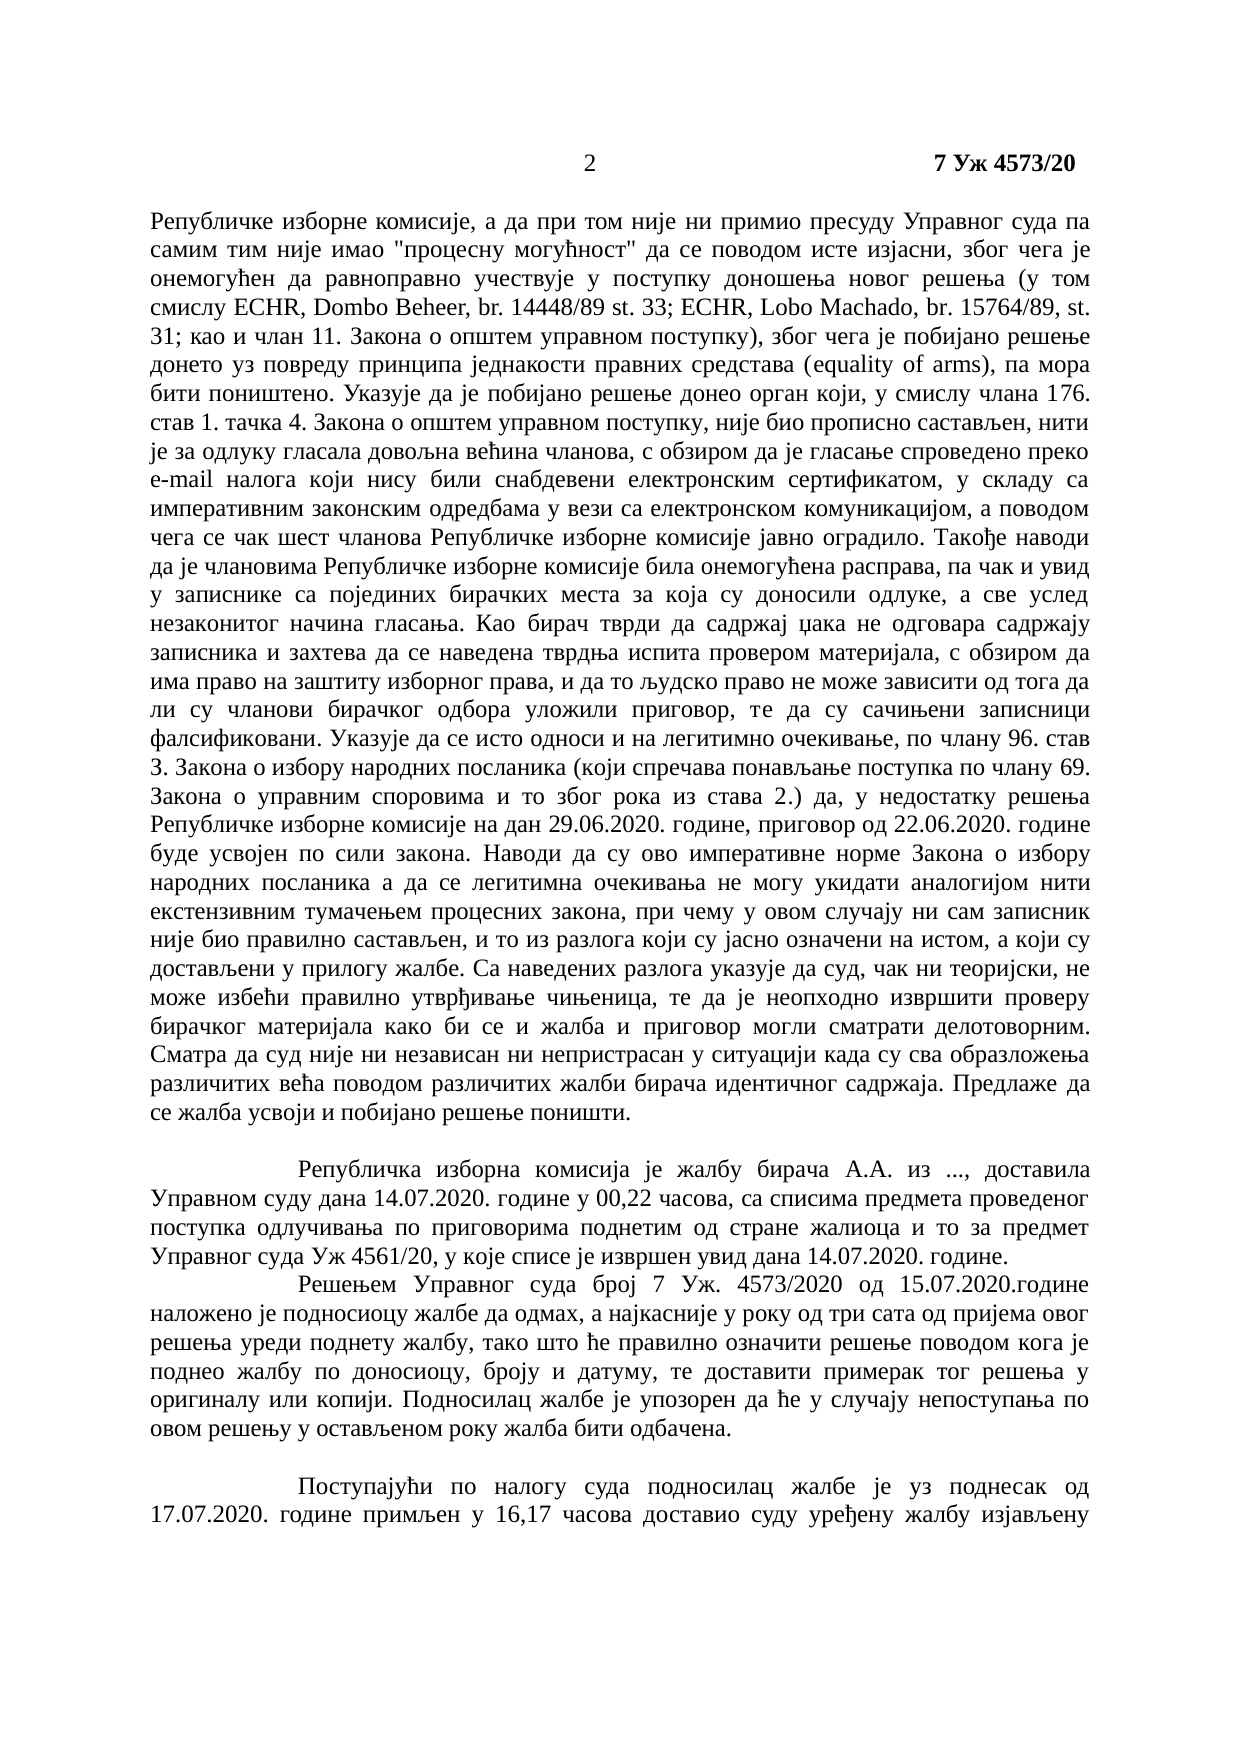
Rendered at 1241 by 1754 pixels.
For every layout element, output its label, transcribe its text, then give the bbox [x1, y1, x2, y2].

text Републичка изборна комисија је жалбу бирача A.A. из ..., доставила Управном суду дана 14.07.2020. године у 00,22 часова, са списима предмета проведеног поступка одлучивања по приговорима поднетим од стране жалиоца и то за предмет Управног суда Уж 4561/20, у које списе је извршен увид дана 14.07.2020. године. [150, 1154, 1091, 1269]
text Поступајући по налогу суда подносилац жалбе је уз поднесак од 17.07.2020. године примљен у 16,17 часова доставио суду уређену жалбу изјављену [150, 1471, 1091, 1528]
text Републичке изборне комисије, а да при том није ни примио пресуду Управног суда па самим тим није имао "процесну могућност" да се поводом исте изјасни, због чега је онемогућен да равноправно учествује у поступку доношења новог решења (у том смислу ECHR, Dombo Beheer, br. 14448/89 st. 33; ECHR, Lobo Machado, br. 15764/89, st. 31; као и члан 11. Закона о општем управном поступку), због чега је побијано решење донето уз повреду принципа једнакости правних средстава (equality of arms), па мора бити поништено. Указује да је побијано решење донео орган који, у смислу члана 176. став 1. тачка 4. Закона о општем управном поступку, није био прописно састављен, нити је за одлуку гласала довољна већина чланова, с обзиром да је гласање спроведено преко e-mail налога који нису били снабдевени електронским сертификатом, у складу са императивним законским одредбама у вези са електронском комуникацијом, а поводом чега се чак шест чланова Републичке изборне комисије јавно оградило. Такође наводи да је члановима Републичке изборне комисије била онемогућена расправа, па чак и увид у записнике са појединих бирачких места за која су доносили одлуке, а све услед незаконитог начина гласања. Као бирач тврди да садржај џака не одговара садржају записника и захтева да се наведена тврдња испита провером материјала, с обзиром да има право на заштиту изборног права, и да то људско право не може зависити од тога да ли су чланови бирачког одбора уложили приговор, те да су сачињени записници фалсификовани. Указује да се исто односи и на легитимно очекивање, по члану 96. став З. Закона о избору народних посланика (који спречава понављање поступка по члану 69. Закона о управним споровима и то због рока из става 2.) да, у недостатку решења Републичке изборне комисије на дан 29.06.2020. године, приговор од 22.06.2020. године буде усвојен по сили закона. Наводи да су ово императивне норме Закона о избору народних посланика а да се легитимна очекивања не могу укидати аналогијом нити екстензивним тумачењем процесних закона, при чему у овом случају ни сам записник није био правилно састављен, и то из разлога који су јасно означени на истом, а који су достављени у прилогу жалбе. Са наведених разлога указује да суд, чак ни теоријски, не може избећи правилно утврђивање чињеница, те да је неопходно извршити проверу бирачког материјала како би се и жалба и приговор могли сматрати делотоворним. Сматра да суд није ни независан ни непристрасан у ситуацији када су сва образложења различитих већа поводом различитих жалби бирача идентичног садржаја. Предлаже да се жалба усвоји и побијано решење поништи. [150, 206, 1091, 1126]
text Решењем Управног суда број 7 Уж. 4573/2020 од 15.07.2020.године наложено је подносиоцу жалбе да одмах, а најкасније у року од три сата од пријема овог решења уреди поднету жалбу, тако што ће правилно означити решење поводом кога је поднео жалбу по доносиоцу, броју и датуму, те доставити примерак тог решења у оригиналу или копији. Подносилац жалбе је упозорен да ће у случају непоступања по овом решењу у остављеном року жалба бити одбачена. [150, 1269, 1091, 1442]
